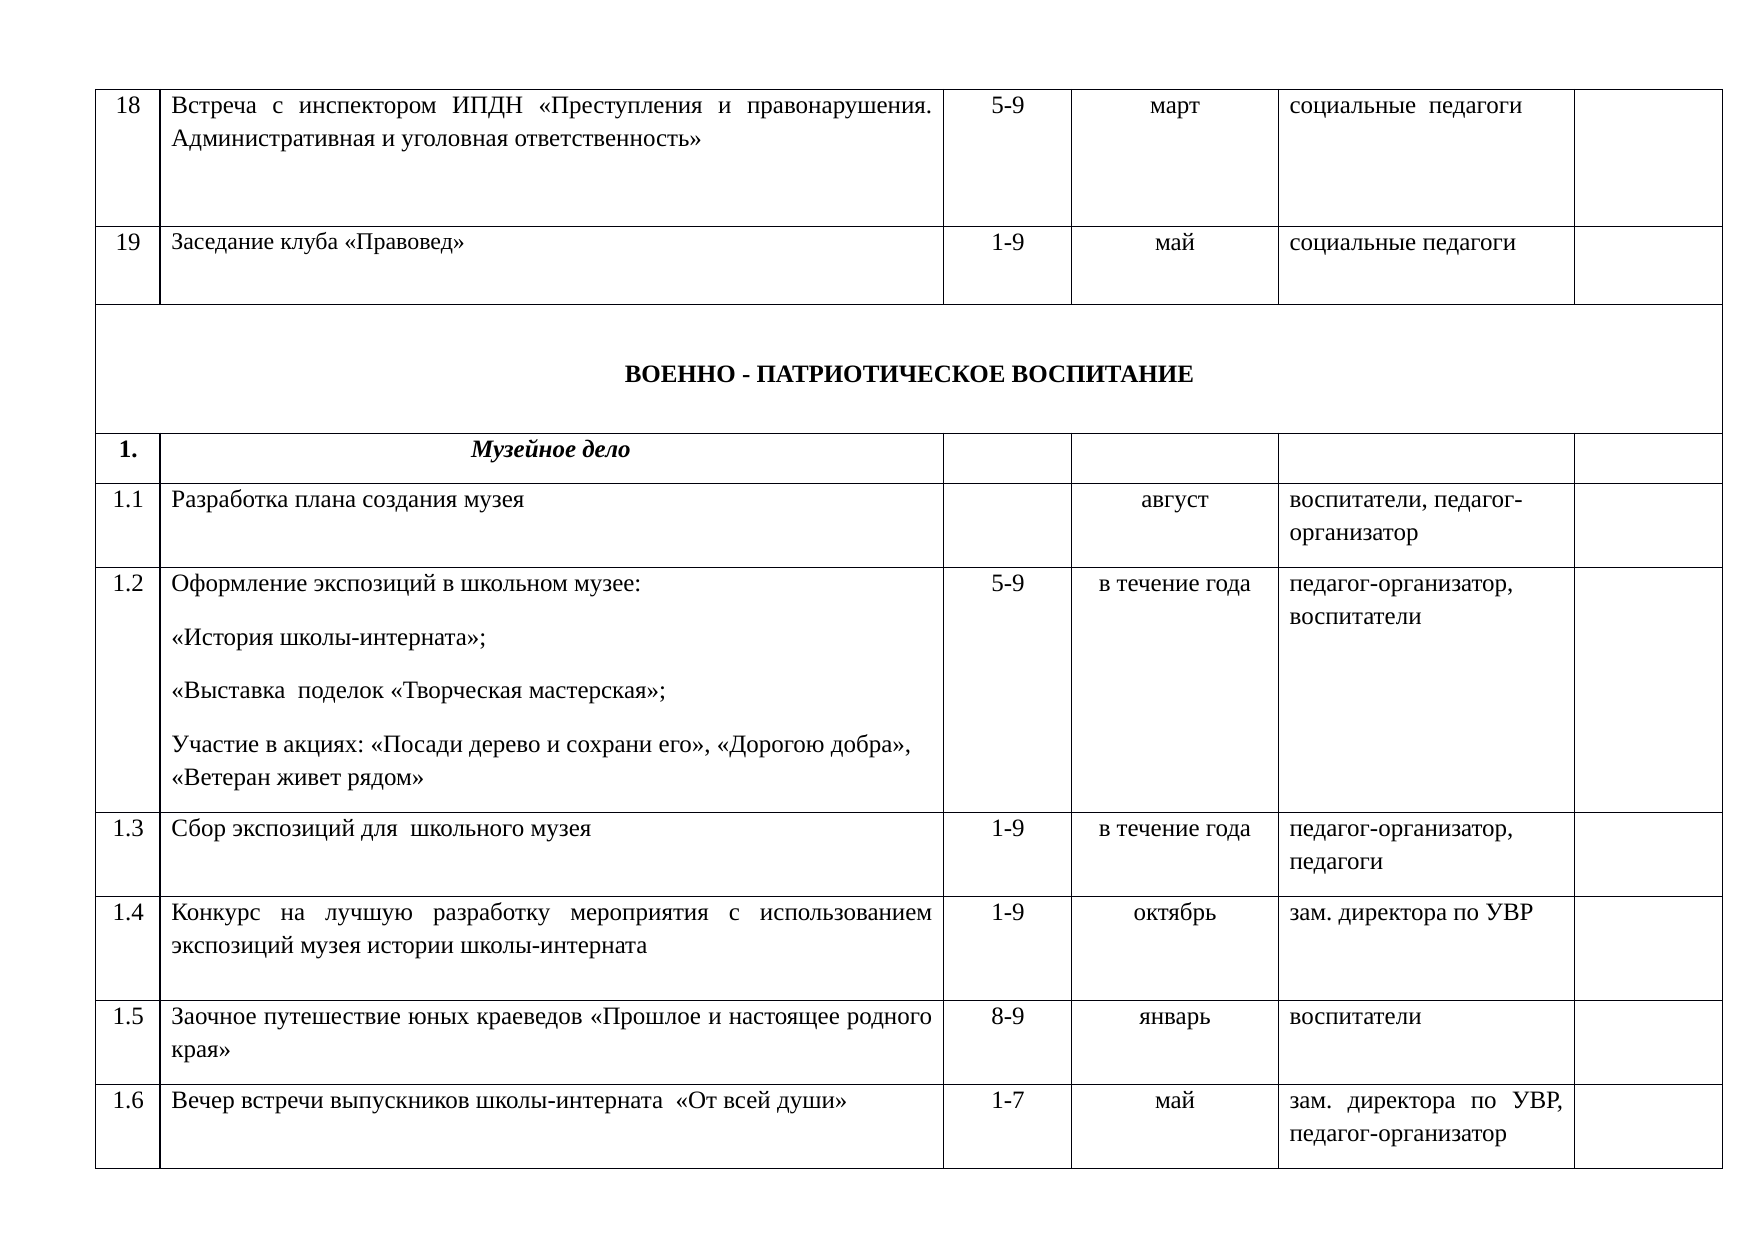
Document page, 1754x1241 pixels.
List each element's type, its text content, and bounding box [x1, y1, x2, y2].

table_cell социальные педагоги [1279, 90, 1574, 226]
table_cell Разработка плана создания музея [161, 484, 943, 567]
table_cell [1575, 568, 1722, 812]
table_cell в течение года [1072, 568, 1278, 812]
table_cell [1575, 90, 1722, 226]
table_cell май [1072, 227, 1278, 304]
table_cell социальные педагоги [1279, 227, 1574, 304]
table_cell [1575, 1085, 1722, 1167]
table_cell 1.6 [96, 1085, 159, 1167]
table_cell Сбор экспозиций для школьного музея [161, 813, 943, 896]
table_cell [1279, 434, 1574, 483]
table_cell 18 [96, 90, 159, 226]
table_cell 1-9 [944, 227, 1071, 304]
table_cell воспитатели [1279, 1001, 1574, 1084]
table_cell воспитатели, педагог-организатор [1279, 484, 1574, 567]
table_cell Конкурс на лучшую разработку мероприятия с использованием экспозиций музея истории школы-интерната [161, 897, 943, 1000]
table_cell [1575, 1001, 1722, 1084]
table_cell 1-9 [944, 897, 1071, 1000]
table_cell зам. директора по УВР [1279, 897, 1574, 1000]
table_cell 1. [96, 434, 159, 483]
table_cell 5-9 [944, 90, 1071, 226]
table_cell Оформление экспозиций в школьном музее: «История школы-интерната»; «Выставка поделок «Творческая мастерская»; Участие в акциях: «Посади дерево и сохрани его», «Дорогою добра», «Ветеран живет рядом» [161, 568, 943, 812]
table_cell в течение года [1072, 813, 1278, 896]
table_cell [1072, 434, 1278, 483]
table_cell 1-9 [944, 813, 1071, 896]
table_cell Музейное дело [161, 434, 943, 483]
table_cell [1575, 227, 1722, 304]
table_cell 19 [96, 227, 159, 304]
table_cell [944, 484, 1071, 567]
table_cell зам. директора по УВР, педагог-организатор [1279, 1085, 1574, 1167]
table_cell 1.4 [96, 897, 159, 1000]
table_cell [1575, 813, 1722, 896]
table_cell педагог-организатор, педагоги [1279, 813, 1574, 896]
table_cell [944, 434, 1071, 483]
table_cell [1575, 434, 1722, 483]
table_cell 1.1 [96, 484, 159, 567]
table_cell август [1072, 484, 1278, 567]
table_cell Встреча с инспектором ИПДН «Преступления и правонарушения. Административная и уголовная ответственность» [161, 90, 943, 226]
table_cell октябрь [1072, 897, 1278, 1000]
table_cell ВОЕННО - ПАТРИОТИЧЕСКОЕ ВОСПИТАНИЕ [96, 305, 1722, 433]
table_cell январь [1072, 1001, 1278, 1084]
table_cell 8-9 [944, 1001, 1071, 1084]
table_cell март [1072, 90, 1278, 226]
table_cell [1575, 897, 1722, 1000]
table_cell 5-9 [944, 568, 1071, 812]
table_cell педагог-организатор, воспитатели [1279, 568, 1574, 812]
table_cell 1.5 [96, 1001, 159, 1084]
table_cell май [1072, 1085, 1278, 1167]
table_cell 1-7 [944, 1085, 1071, 1167]
table_cell [1575, 484, 1722, 567]
table_cell Заседание клуба «Правовед» [161, 227, 943, 304]
table_cell Заочное путешествие юных краеведов «Прошлое и настоящее родного края» [161, 1001, 943, 1084]
table_cell Вечер встречи выпускников школы-интерната «От всей души» [161, 1085, 943, 1167]
table_cell 1.2 [96, 568, 159, 812]
table_cell 1.3 [96, 813, 159, 896]
